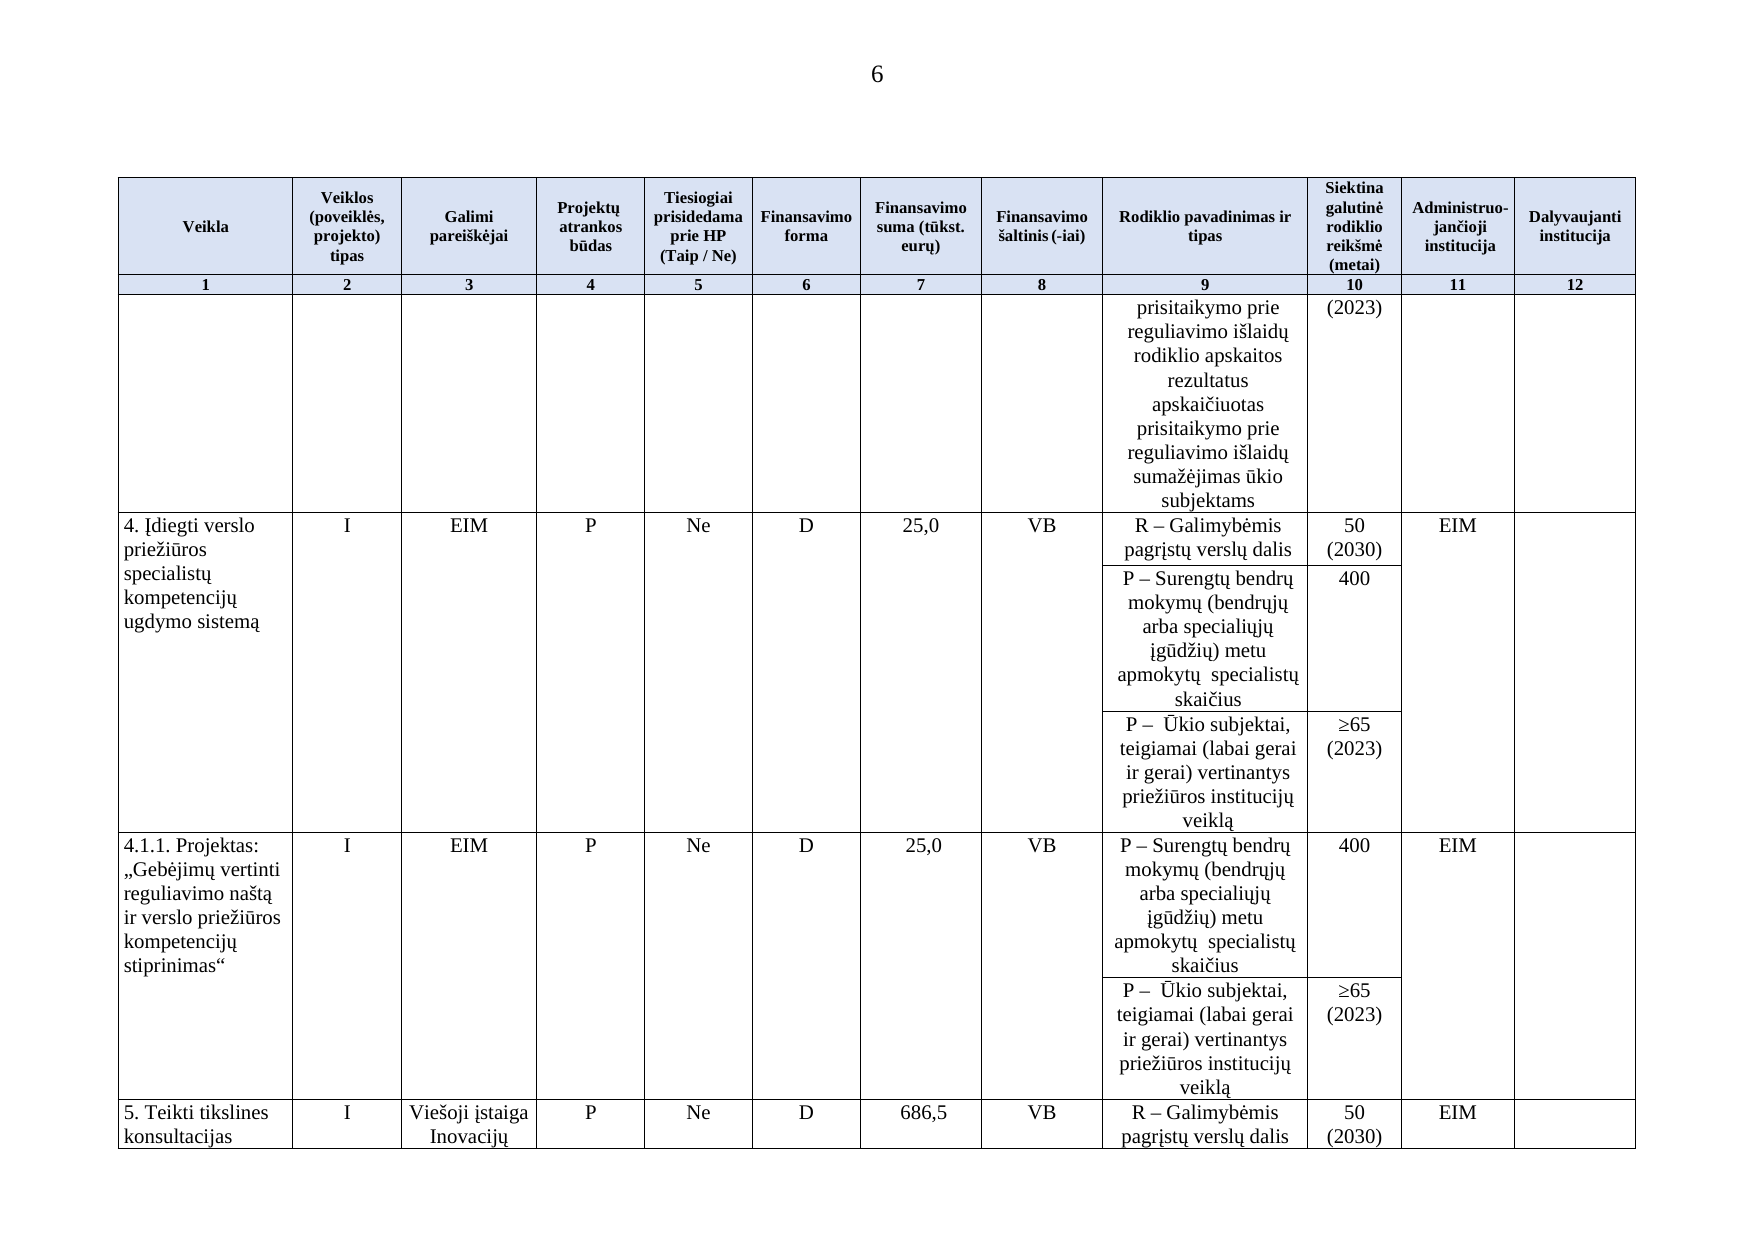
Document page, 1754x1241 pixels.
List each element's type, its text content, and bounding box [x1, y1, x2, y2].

table_cell R – Galimybėmis pagrįstų verslų dalis [1103, 513, 1307, 565]
table_cell [293, 295, 401, 512]
table_cell 5 [645, 275, 752, 294]
table_cell 1 [119, 275, 292, 294]
table_cell 9 [1103, 275, 1307, 294]
table_cell 50 (2030) [1308, 513, 1401, 565]
table_cell 4.1.1. Projektas: „Gebėjimų vertinti reguliavimo naštą ir verslo priežiūros kompetencijų stiprinimas“ [119, 833, 292, 1099]
table_cell Ne [645, 513, 752, 832]
table_cell 2 [293, 275, 401, 294]
table_cell [982, 295, 1102, 512]
table_cell 5. Teikti tikslines konsultacijas [119, 1100, 292, 1148]
table_header Veikla [119, 178, 292, 274]
table_cell [1515, 833, 1635, 1099]
table_cell [1515, 513, 1635, 832]
table_cell 50 (2030) [1308, 1100, 1401, 1148]
table_cell [753, 295, 860, 512]
table_cell (2023) [1308, 295, 1401, 512]
table_header Veiklos (poveiklės, projekto) tipas [293, 178, 401, 274]
table_cell 4 [537, 275, 644, 294]
table_cell [537, 295, 644, 512]
table_cell ≥65 (2023) [1308, 712, 1401, 832]
table_cell 6 [753, 275, 860, 294]
table_cell 7 [861, 275, 981, 294]
table_cell D [753, 1100, 860, 1148]
table_cell P [537, 513, 644, 832]
table_cell EIM [402, 513, 536, 832]
table_cell I [293, 1100, 401, 1148]
table_header Administruo-jančioji institucija [1402, 178, 1514, 274]
table_header Galimi pareiškėjai [402, 178, 536, 274]
table_cell [402, 295, 536, 512]
table_cell 686,5 [861, 1100, 981, 1148]
table_cell 10 [1308, 275, 1401, 294]
table_cell [861, 295, 981, 512]
table_cell 400 [1308, 566, 1401, 711]
table_header Rodiklio pavadinimas ir tipas [1103, 178, 1307, 274]
table_cell I [293, 513, 401, 832]
table_cell R – Galimybėmis pagrįstų verslų dalis [1103, 1100, 1307, 1148]
table_cell [1402, 295, 1514, 512]
table_cell [1515, 295, 1635, 512]
table_cell Ne [645, 1100, 752, 1148]
table_cell EIM [402, 833, 536, 1099]
table_cell P – Surengtų bendrų mokymų (bendrųjų arba specialiųjų įgūdžių) metu apmokytų specialistų skaičius [1103, 833, 1307, 977]
table_cell Ne [645, 833, 752, 1099]
table_cell 400 [1308, 833, 1401, 977]
table_cell VB [982, 1100, 1102, 1148]
table_cell ≥65 (2023) [1308, 978, 1401, 1099]
table_cell prisitaikymo prie reguliavimo išlaidų rodiklio apskaitos rezultatus apskaičiuotas prisitaikymo prie reguliavimo išlaidų sumažėjimas ūkio subjektams [1103, 295, 1307, 512]
table_cell 12 [1515, 275, 1635, 294]
table_cell [1515, 1100, 1635, 1148]
table_cell EIM [1402, 513, 1514, 832]
table_cell 25,0 [861, 513, 981, 832]
table_cell D [753, 833, 860, 1099]
table_cell Viešoji įstaiga Inovacijų [402, 1100, 536, 1148]
table_cell VB [982, 833, 1102, 1099]
table_header Tiesiogiai prisidedama prie HP (Taip / Ne) [645, 178, 752, 274]
table_cell P [537, 1100, 644, 1148]
table_cell [645, 295, 752, 512]
table_header Dalyvaujanti institucija [1515, 178, 1635, 274]
table_cell P – Ūkio subjektai, teigiamai (labai gerai ir gerai) vertinantys priežiūros institucijų veiklą [1103, 712, 1307, 832]
table_cell 3 [402, 275, 536, 294]
table_cell 4. Įdiegti verslo priežiūros specialistų kompetencijų ugdymo sistemą [119, 513, 292, 832]
table_header Siektina galutinė rodiklio reikšmė (metai) [1308, 178, 1401, 274]
table_header Finansavimo suma (tūkst. eurų) [861, 178, 981, 274]
table_cell 8 [982, 275, 1102, 294]
table_cell D [753, 513, 860, 832]
table_cell EIM [1402, 1100, 1514, 1148]
table_cell P – Ūkio subjektai, teigiamai (labai gerai ir gerai) vertinantys priežiūros institucijų veiklą [1103, 978, 1307, 1099]
table_cell VB [982, 513, 1102, 832]
table_cell EIM [1402, 833, 1514, 1099]
table_header Finansavimo šaltinis (-iai) [982, 178, 1102, 274]
table_cell [119, 295, 292, 512]
table_header Projektų atrankos būdas [537, 178, 644, 274]
table_cell I [293, 833, 401, 1099]
table_header Finansavimo forma [753, 178, 860, 274]
table_cell P [537, 833, 644, 1099]
table_cell 11 [1402, 275, 1514, 294]
table_cell P – Surengtų bendrų mokymų (bendrųjų arba specialiųjų įgūdžių) metu apmokytų specialistų skaičius [1103, 566, 1307, 711]
table_cell 25,0 [861, 833, 981, 1099]
